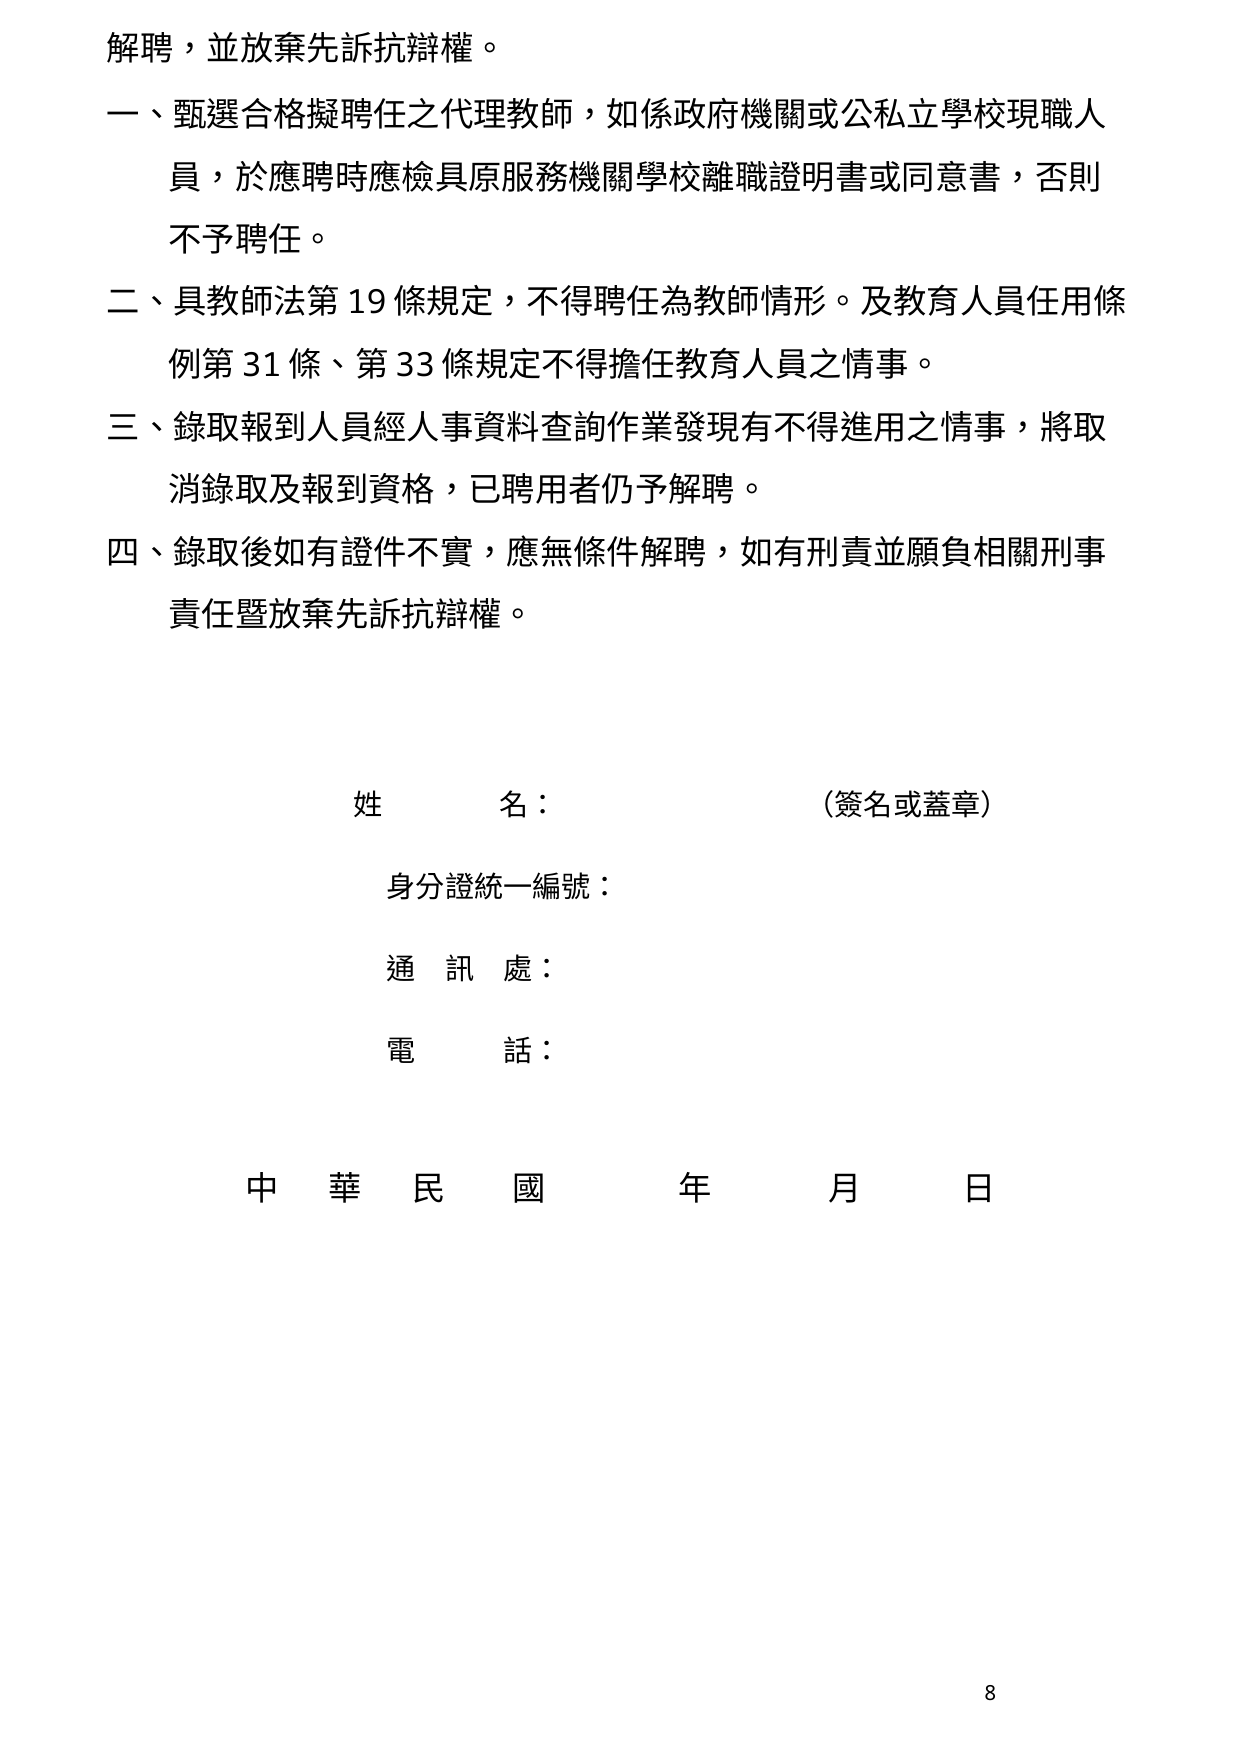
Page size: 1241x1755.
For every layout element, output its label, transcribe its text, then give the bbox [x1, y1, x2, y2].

text 電 話： [106, 1028, 1134, 1070]
text 姓 名： （簽名或蓋章） [106, 782, 1134, 824]
text 身分證統一編號： [106, 864, 1134, 906]
text 中 華 民 國 年 月 日 [106, 1144, 1134, 1207]
text 本人報考國立彰化特殊教育學校114學年度第4次代理教師甄選，如有下列各點之一時，將取消錄取及報到資格，已經聘用者仍應依法解聘，並放棄先訴抗辯權。 [106, 22, 1134, 70]
text 通 訊 處： [106, 946, 1134, 988]
text 二、具教師法第19條規定，不得聘任為教師情形。及教育人員任用條例第31條、第33條規定不得擔任教育人員之情事。 [106, 258, 1134, 383]
text 一、甄選合格擬聘任之代理教師，如係政府機關或公私立學校現職人員，於應聘時應檢具原服務機關學校離職證明書或同意書，否則不予聘任。 [106, 70, 1134, 258]
text 四、錄取後如有證件不實，應無條件解聘，如有刑責並願負相關刑事責任暨放棄先訴抗辯權。 [106, 508, 1134, 633]
text 三、錄取報到人員經人事資料查詢作業發現有不得進用之情事，將取消錄取及報到資格，已聘用者仍予解聘。 [106, 383, 1134, 508]
